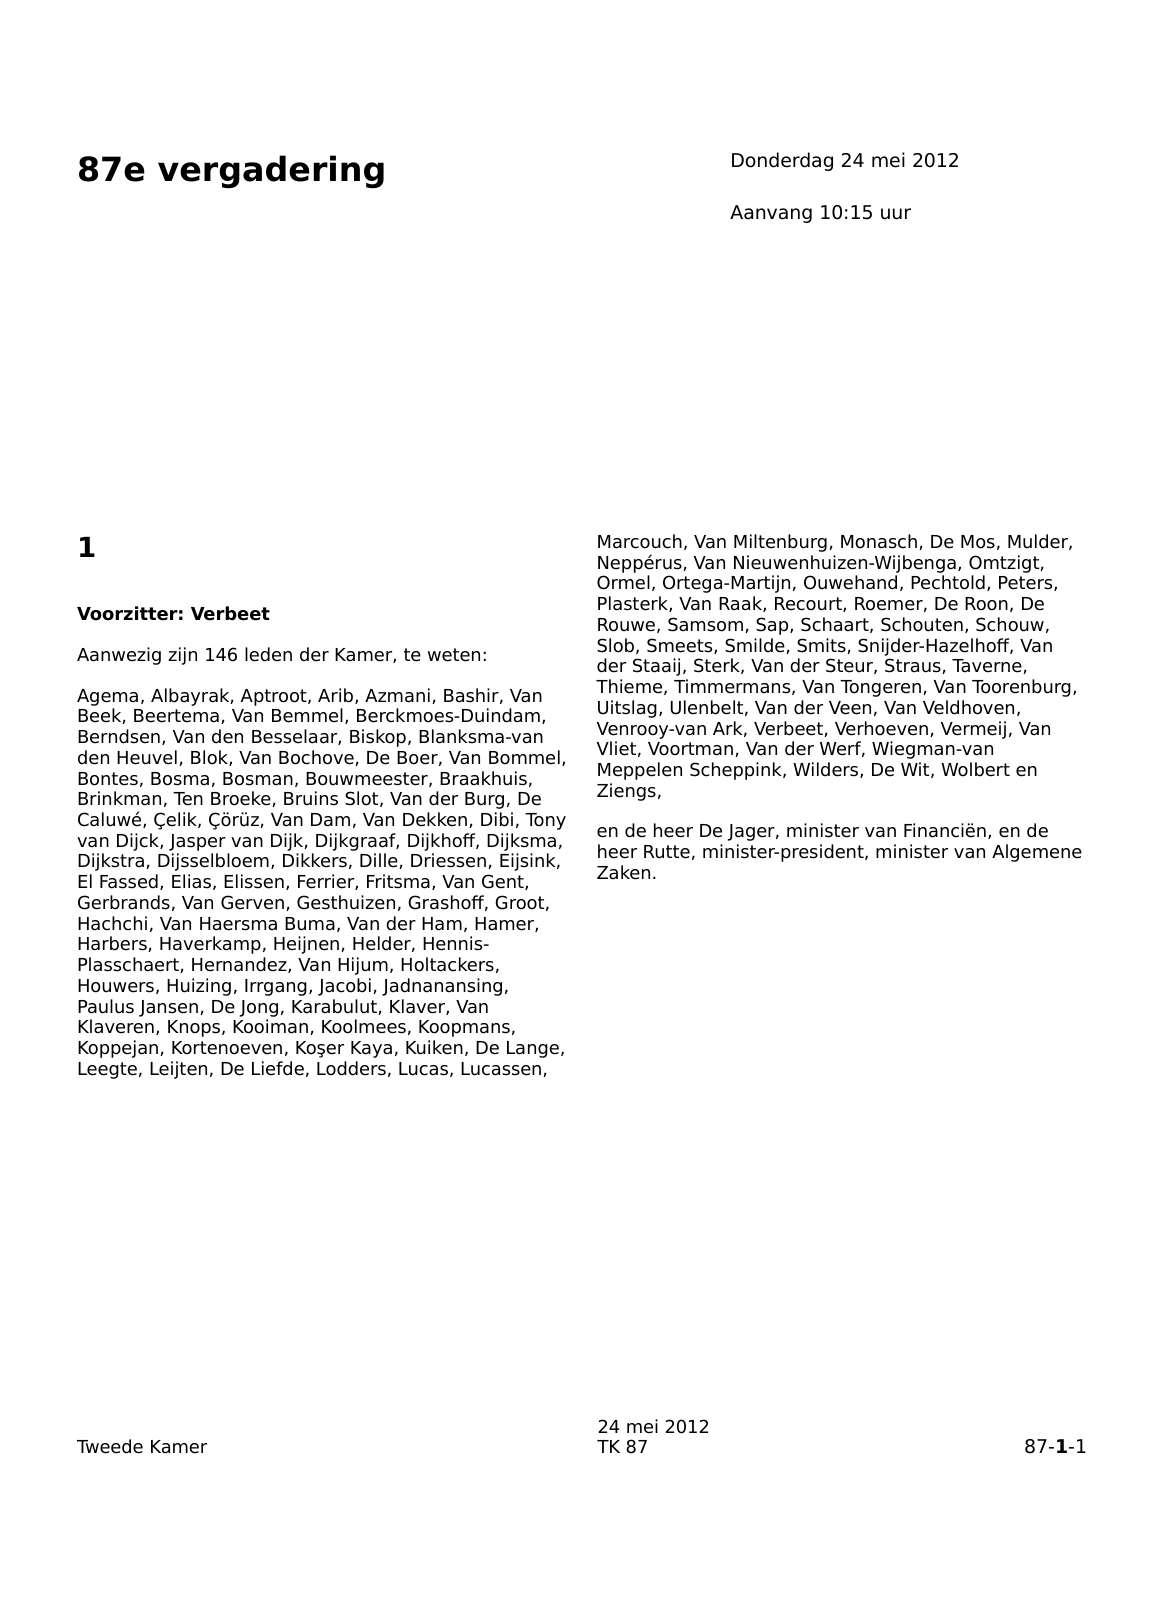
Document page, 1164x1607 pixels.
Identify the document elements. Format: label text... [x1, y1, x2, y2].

table_header Donderdag 24 mei 2012 [730, 150, 1087, 202]
text Agema, Albayrak, Aptroot, Arib, Azmani, Bashir, Van Beek, Beertema, Van Bemmel, Berckmoes-Duindam, Berndsen, Van den Besselaar, Biskop, Blanksma-van den Heuvel, Blok, Van Bochove, De Boer, Van Bommel, Bontes, Bosma, Bosman, Bouwmeester, Braakhuis, Brinkman, Ten Broeke, Bruins Slot, Van der Burg, De Caluwé, Çelik, Çörüz, Van Dam, Van Dekken, Dibi, Tony van Dijck, Jasper van Dijk, Dijkgraaf, Dijkhoff, Dijksma, Dijkstra, Dijsselbloem, Dikkers, Dille, Driessen, Eijsink, El Fassed, Elias, Elissen, Ferrier, Fritsma, Van Gent, Gerbrands, Van Gerven, Gesthuizen, Grashoff, Groot, Hachchi, Van Haersma Buma, Van der Ham, Hamer, Harbers, Haverkamp, Heijnen, Helder, Hennis-Plasschaert, Hernandez, Van Hijum, Holtackers, Houwers, Huizing, Irrgang, Jacobi, Jadnanansing, Paulus Jansen, De Jong, Karabulut, Klaver, Van Klaveren, Knops, Kooiman, Koolmees, Koopmans, Koppejan, Kortenoeven, Koşer Kaya, Kuiken, De Lange, Leegte, Leijten, De Liefde, Lodders, Lucas, Lucassen, [77, 686, 567, 1079]
title 1 [77, 532, 567, 564]
table_cell Aanvang 10:15 uur [730, 202, 1087, 254]
table_header 87e vergadering [77, 150, 730, 254]
text Voorzitter: Verbeet [77, 604, 567, 625]
text en de heer De Jager, minister van Financiën, en de heer Rutte, minister-president, minister van Algemene Zaken. [596, 821, 1087, 883]
text Marcouch, Van Miltenburg, Monasch, De Mos, Mulder, Neppérus, Van Nieuwenhuizen-Wijbenga, Omtzigt, Ormel, Ortega-Martijn, Ouwehand, Pechtold, Peters, Plasterk, Van Raak, Recourt, Roemer, De Roon, De Rouwe, Samsom, Sap, Schaart, Schouten, Schouw, Slob, Smeets, Smilde, Smits, Snijder-Hazelhoff, Van der Staaij, Sterk, Van der Steur, Straus, Taverne, Thieme, Timmermans, Van Tongeren, Van Toorenburg, Uitslag, Ulenbelt, Van der Veen, Van Veldhoven, Venrooy-van Ark, Verbeet, Verhoeven, Vermeij, Van Vliet, Voortman, Van der Werf, Wiegman-van Meppelen Scheppink, Wilders, De Wit, Wolbert en Ziengs, [596, 532, 1087, 801]
text Aanwezig zijn 146 leden der Kamer, te weten: [77, 645, 567, 666]
